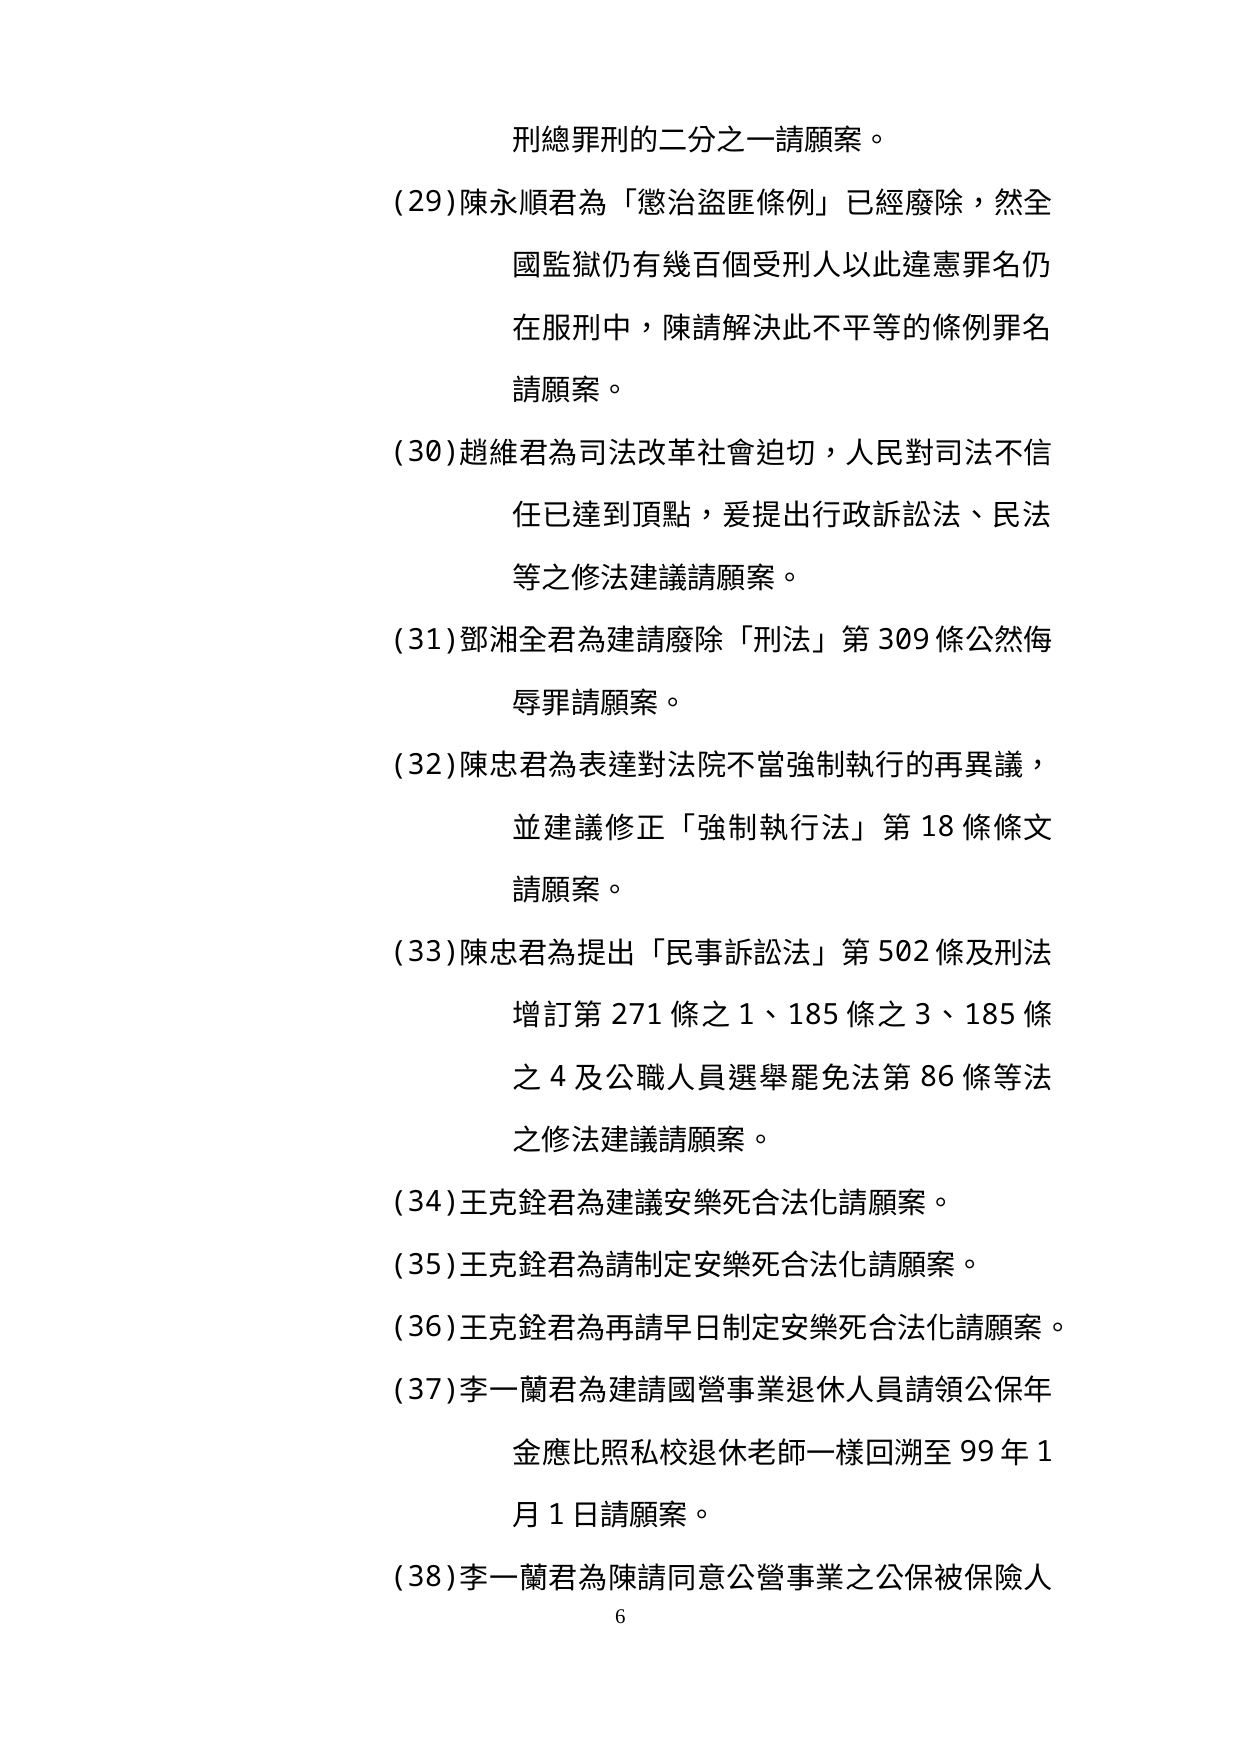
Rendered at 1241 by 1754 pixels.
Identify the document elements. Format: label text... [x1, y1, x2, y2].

list 陳忠君為提出「民事訴訟法」第502條及刑法增訂第271條之1、185條之3、185條之4及公職人員選舉罷免法第86條等法之修法建議請願案。 [389, 909, 1053, 1159]
list 王克銓君為請制定安樂死合法化請願案。 [389, 1221, 1053, 1284]
list 陳忠君為表達對法院不當強制執行的再異議，並建議修正「強制執行法」第18條條文請願案。 [389, 721, 1053, 909]
list 王克銓君為建議安樂死合法化請願案。 [389, 1159, 1053, 1221]
list 李一蘭君為建請國營事業退休人員請領公保年金應比照私校退休老師一樣回溯至99年1月1日請願案。 [389, 1346, 1053, 1534]
list 趙維君為司法改革社會迫切，人民對司法不信任已達到頂點，爰提出行政訴訟法、民法等之修法建議請願案。 [389, 409, 1053, 596]
list 王克銓君為再請早日制定安樂死合法化請願案。 [389, 1284, 1053, 1346]
list 李一蘭君為陳請同意公營事業之公保被保險人 [389, 1534, 1053, 1596]
list 陳永順君為「懲治盜匪條例」已經廢除，然全國監獄仍有幾百個受刑人以此違憲罪名仍在服刑中，陳請解決此不平等的條例罪名請願案。 [389, 159, 1053, 409]
list 鄧湘全君為建請廢除「刑法」第309條公然侮辱罪請願案。 [389, 596, 1053, 721]
list 刑總罪刑的二分之一請願案。 [389, 96, 1053, 159]
